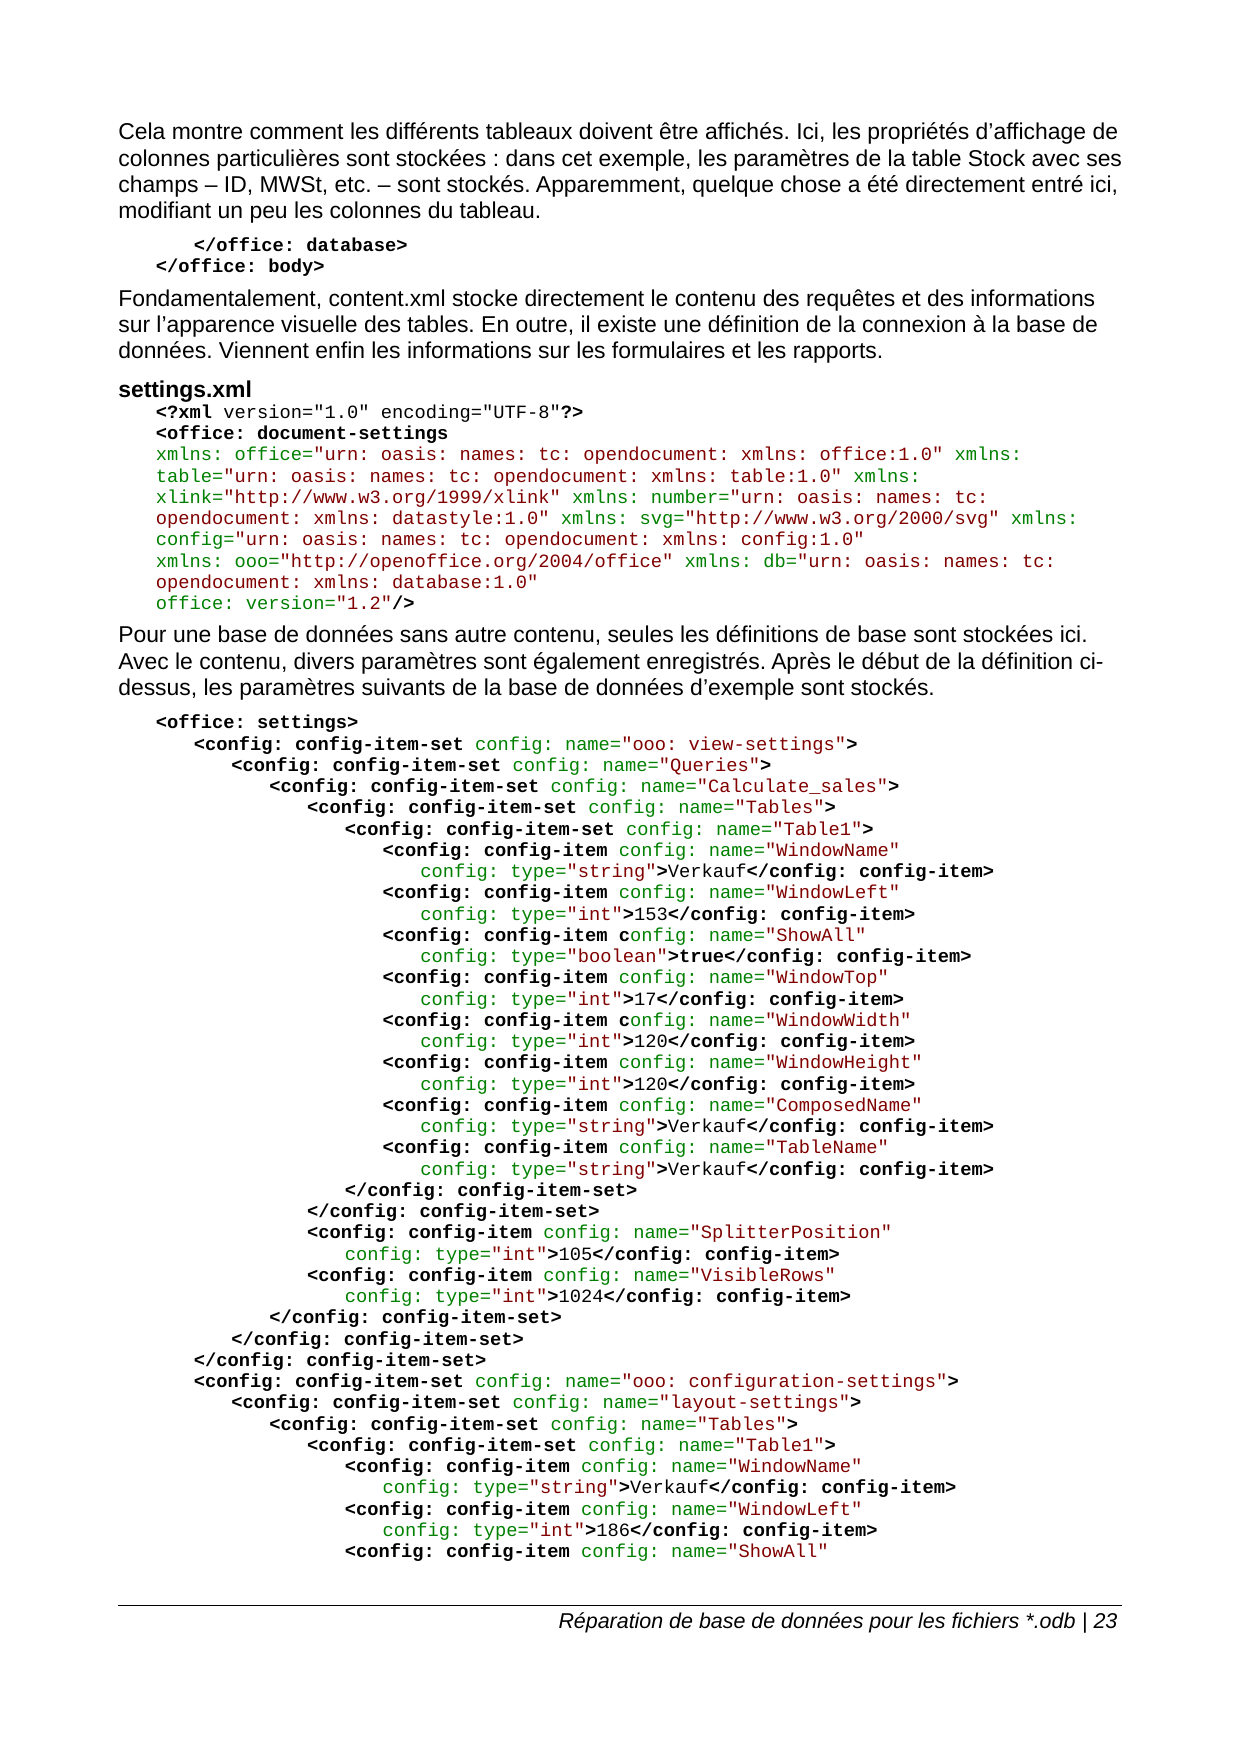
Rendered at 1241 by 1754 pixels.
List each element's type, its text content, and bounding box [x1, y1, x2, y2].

text Cela montre comment les différents tableaux doivent être affichés. Ici, les propriétés d’affichage de colonnes particulières sont stockées : dans cet exemple, les paramètres de la table Stock avec ses champs – ID, MWSt, etc. – sont stockés. Apparemment, quelque chose a été directement entré ici, modifiant un peu les colonnes du tableau. [118, 118, 1122, 223]
text <office: settings> <config: config-item-set config: name="ooo: view-settings"> <config: config-item-set config: name="Queries"> <config: config-item-set config: name="Calculate_sales"> <config: config-item-set config: name="Tables"> <config: config-item-set config: name="Table1"> <config: config-item config: name="WindowName" config: type="string">Verkauf</config: config-item> <config: config-item config: name="WindowLeft" config: type="int">153</config: config-item> <config: config-item config: name="ShowAll" config: type="boolean">true</config: config-item> <config: config-item config: name="WindowTop" config: type="int">17</config: config-item> <config: config-item config: name="WindowWidth" config: type="int">120</config: config-item> <config: config-item config: name="WindowHeight" config: type="int">120</config: config-item> <config: config-item config: name="ComposedName" config: type="string">Verkauf</config: config-item> <config: config-item config: name="TableName" config: type="string">Verkauf</config: config-item> </config: config-item-set> </config: config-item-set> <config: config-item config: name="SplitterPosition" config: type="int">105</config: config-item> <config: config-item config: name="VisibleRows" config: type="int">1024</config: config-item> </config: config-item-set> </config: config-item-set> </config: config-item-set> <config: config-item-set config: name="ooo: configuration-settings"> <config: config-item-set config: name="layout-settings"> <config: config-item-set config: name="Tables"> <config: config-item-set config: name="Table1"> <config: config-item config: name="WindowName" config: type="string">Verkauf</config: config-item> <config: config-item config: name="WindowLeft" config: type="int">186</config: config-item> <config: config-item config: name="ShowAll" [156, 713, 1122, 1563]
text <?xml version="1.0" encoding="UTF-8"?> <office: document-settings xmlns: office="urn: oasis: names: tc: opendocument: xmlns: office:1.0" xmlns: table="urn: oasis: names: tc: opendocument: xmlns: table:1.0" xmlns: xlink="http://www.w3.org/1999/xlink" xmlns: number="urn: oasis: names: tc: opendocument: xmlns: datastyle:1.0" xmlns: svg="http://www.w3.org/2000/svg" xmlns: config="urn: oasis: names: tc: opendocument: xmlns: config:1.0" xmlns: ooo="http://openoffice.org/2004/office" xmlns: db="urn: oasis: names: tc: opendocument: xmlns: database:1.0" office: version="1.2"/> [156, 403, 1122, 615]
text Pour une base de données sans autre contenu, seules les définitions de base sont stockées ici. Avec le contenu, divers paramètres sont également enregistrés. Après le début de la définition ci-dessus, les paramètres suivants de la base de données d’exemple sont stockés. [118, 621, 1122, 701]
text Fondamentalement, content.xml stocke directement le contenu des requêtes et des informations sur l’apparence visuelle des tables. En outre, il existe une définition de la connexion à la base de données. Viennent enfin les informations sur les formulaires et les rapports. [118, 285, 1122, 364]
text </office: database> </office: body> [156, 236, 1122, 278]
text settings.xml [118, 376, 1122, 403]
